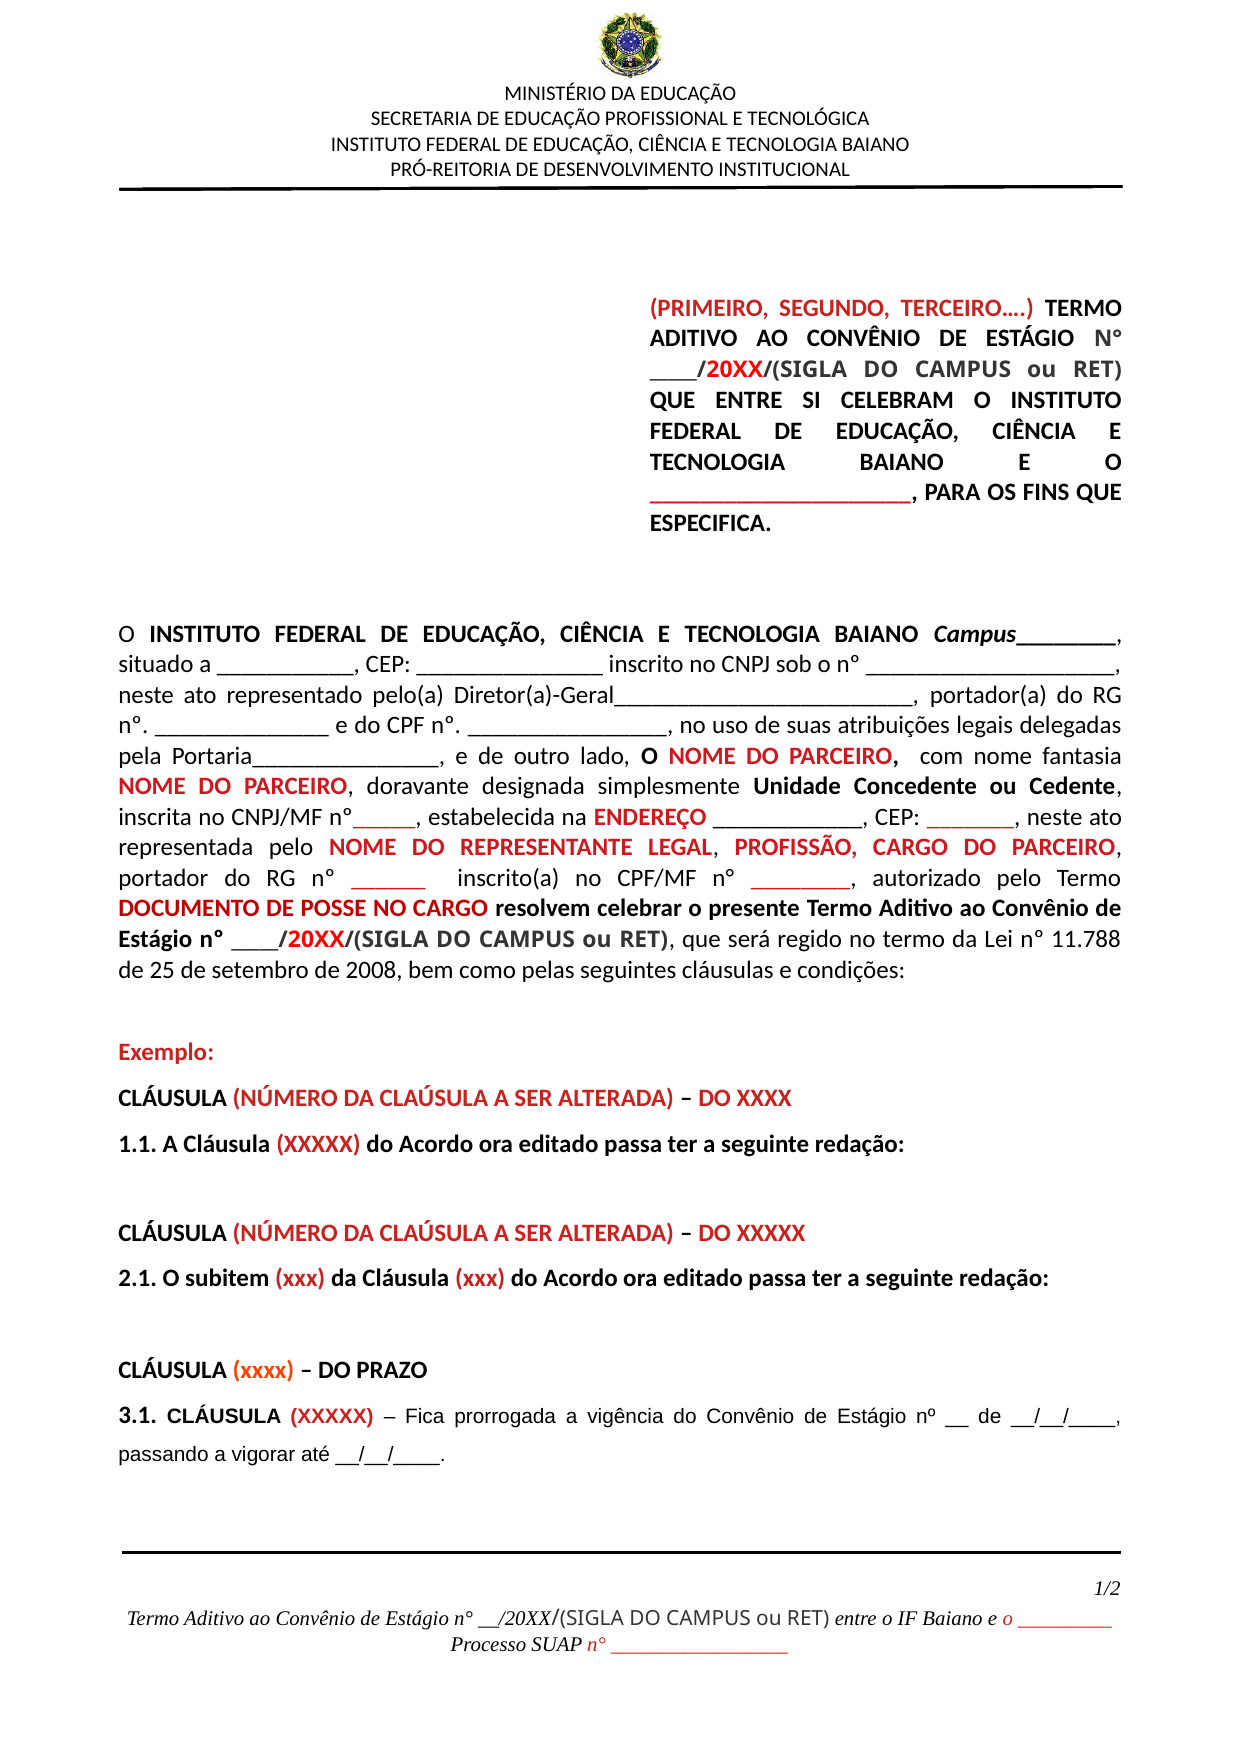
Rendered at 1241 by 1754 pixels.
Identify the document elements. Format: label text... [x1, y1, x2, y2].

text CLÁUSULA (NÚMERO DA CLAÚSULA A SER ALTERADA) – DO XXXX [118, 1082, 1122, 1113]
text (PRIMEIRO, SEGUNDO, TERCEIRO….) TERMO ADITIVO AO CONVÊNIO DE ESTÁGIO N° _____/20XX/(SIGLA DO CAMPUS ou RET) QUE ENTRE SI CELEBRAM O INSTITUTO FEDERAL DE EDUCAÇÃO, CIÊNCIA E TECNOLOGIA BAIANO E O _____________________, PARA OS FINS QUE ESPECIFICA. [649, 292, 1122, 537]
text CLÁUSULA (xxxx) – DO PRAZO [118, 1354, 1122, 1384]
text CLÁUSULA (NÚMERO DA CLAÚSULA A SER ALTERADA) – DO XXXXX [118, 1217, 1122, 1247]
text Exemplo: [118, 1036, 1122, 1067]
text 3.1. CLÁUSULA (XXXXX) – Fica prorrogada a vigência do Convênio de Estágio nº __ de __/__/____, passando a vigorar até __/__/____. [118, 1399, 1122, 1466]
text 1.1. A Cláusula (XXXXX) do Acordo ora editado passa ter a seguinte redação: [118, 1128, 1122, 1158]
text 2.1. O subitem (xxx) da Cláusula (xxx) do Acordo ora editado passa ter a seguinte redação: [118, 1262, 1122, 1293]
text O INSTITUTO FEDERAL DE EDUCAÇÃO, CIÊNCIA E TECNOLOGIA BAIANO Campus________, situado a ___________, CEP: _______________ inscrito no CNPJ sob o nº ____________________, neste ato representado pelo(a) Diretor(a)-Geral________________________, portador(a) do RG nº. ______________ e do CPF nº. ________________, no uso de suas atribuições legais delegadas pela Portaria_______________, e de outro lado, O NOME DO PARCEIRO, com nome fantasia NOME DO PARCEIRO, doravante designada simplesmente Unidade Concedente ou Cedente, inscrita no CNPJ/MF nº_____, estabelecida na ENDEREÇO ____________, CEP: _______, neste ato representada pelo NOME DO REPRESENTANTE LEGAL, PROFISSÃO, CARGO DO PARCEIRO, portador do RG nº ______ inscrito(a) no CPF/MF n° ________, autorizado pelo Termo DOCUMENTO DE POSSE NO CARGO resolvem celebrar o presente Termo Aditivo ao Convênio de Estágio nº _____/20XX/(SIGLA DO CAMPUS ou RET), que será regido no termo da Lei nº 11.788 de 25 de setembro de 2008, bem como pelas seguintes cláusulas e condições: [118, 618, 1122, 985]
